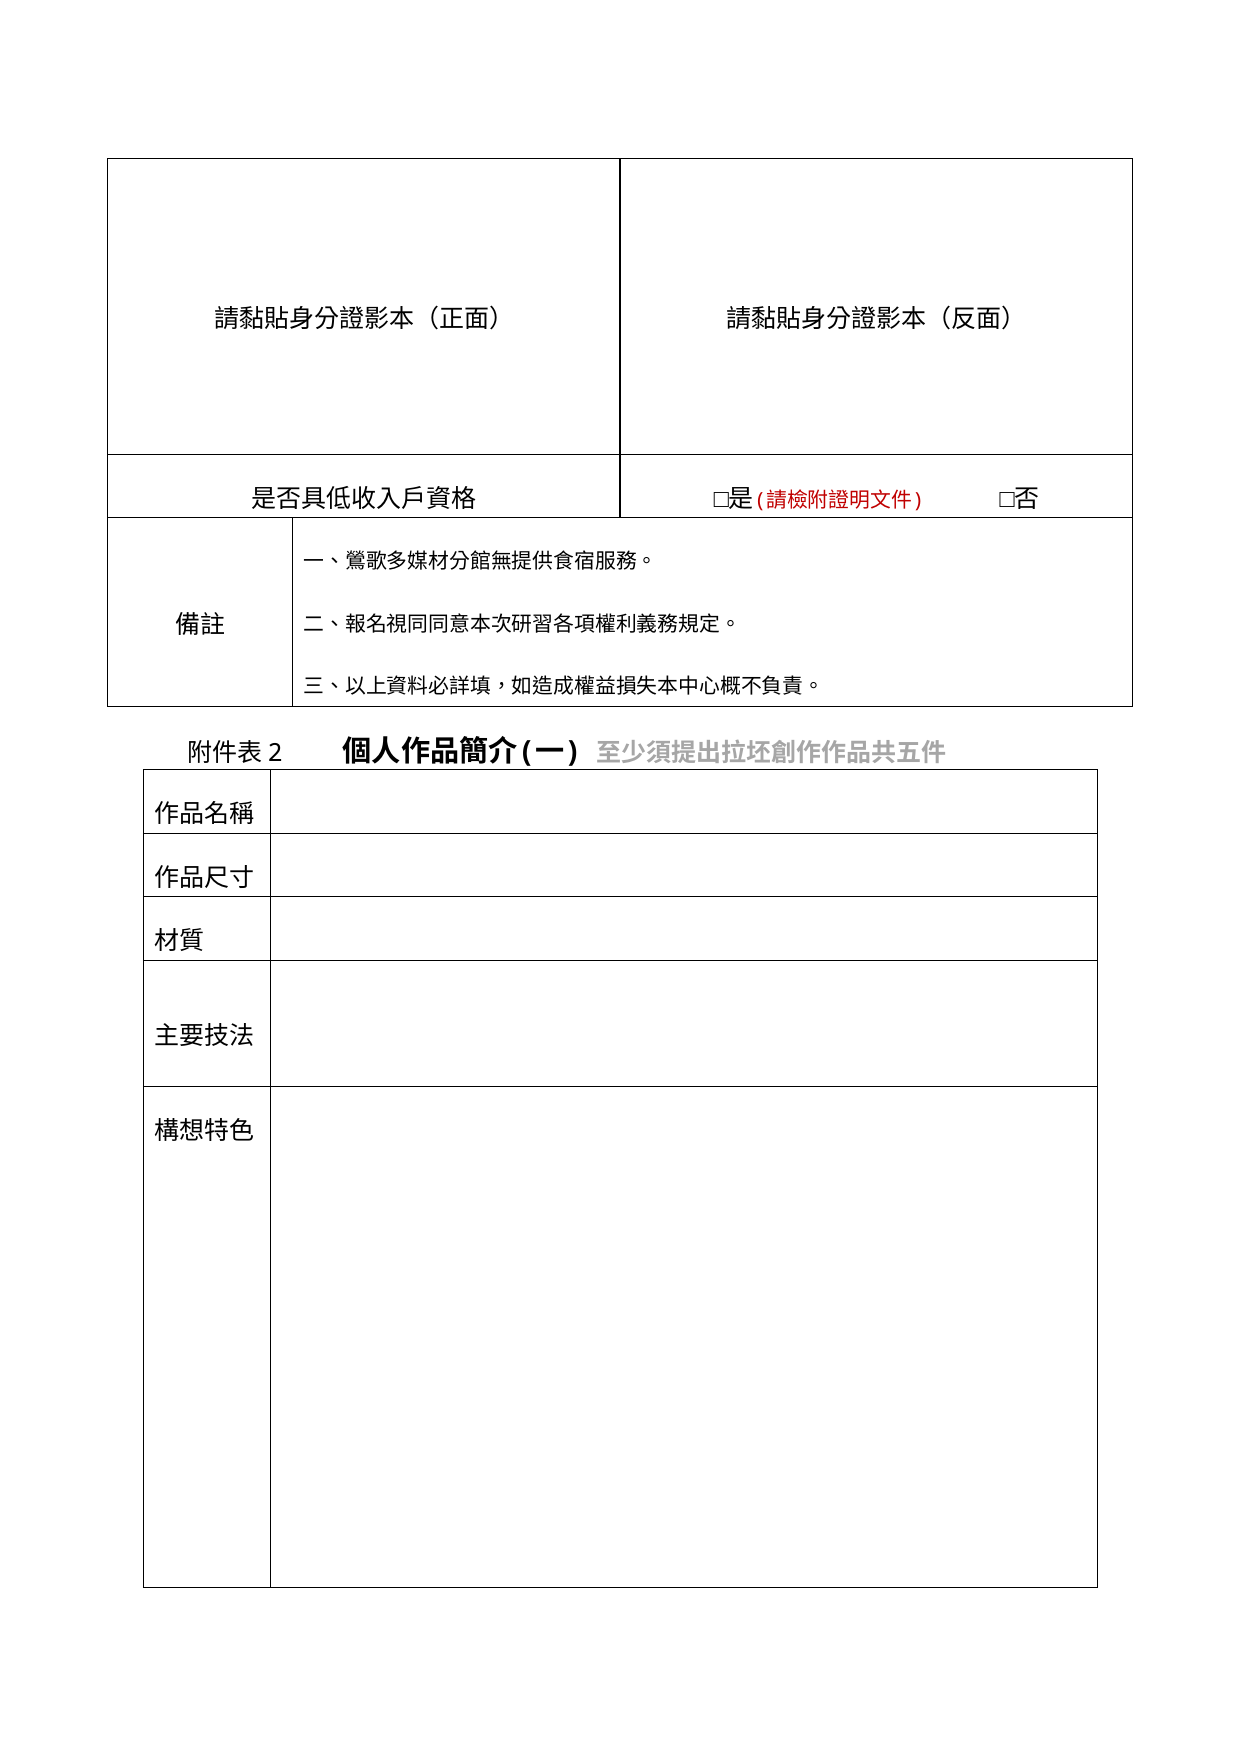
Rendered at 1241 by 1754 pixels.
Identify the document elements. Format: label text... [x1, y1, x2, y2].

table_cell 作品尺寸 [144, 834, 270, 896]
table_cell 請黏貼身分證影本（反面） [621, 159, 1132, 453]
table_cell [271, 1087, 1097, 1587]
table_header 作品名稱 [144, 770, 270, 833]
text 附件表2 個人作品簡介(一) 至少須提出拉坯創作作品共五件 [187, 707, 1053, 769]
table_cell 是否具低收入戶資格 [108, 455, 619, 517]
table_header [271, 770, 1097, 833]
table_cell 請黏貼身分證影本（正面） [108, 159, 619, 453]
table_cell 構想特色 [144, 1087, 270, 1587]
table_cell 一、鶯歌多媒材分館無提供食宿服務。 二、報名視同同意本次研習各項權利義務規定。 三、以上資料必詳填，如造成權益損失本中心概不負責。 [293, 518, 1132, 706]
table_cell 主要技法 [144, 961, 270, 1086]
table_cell 備註 [108, 518, 292, 706]
table_cell [271, 897, 1097, 960]
table_cell □是(請檢附證明文件) □否 [621, 455, 1132, 517]
table_cell 材質 [144, 897, 270, 960]
table_cell [271, 961, 1097, 1086]
table_cell [271, 834, 1097, 896]
